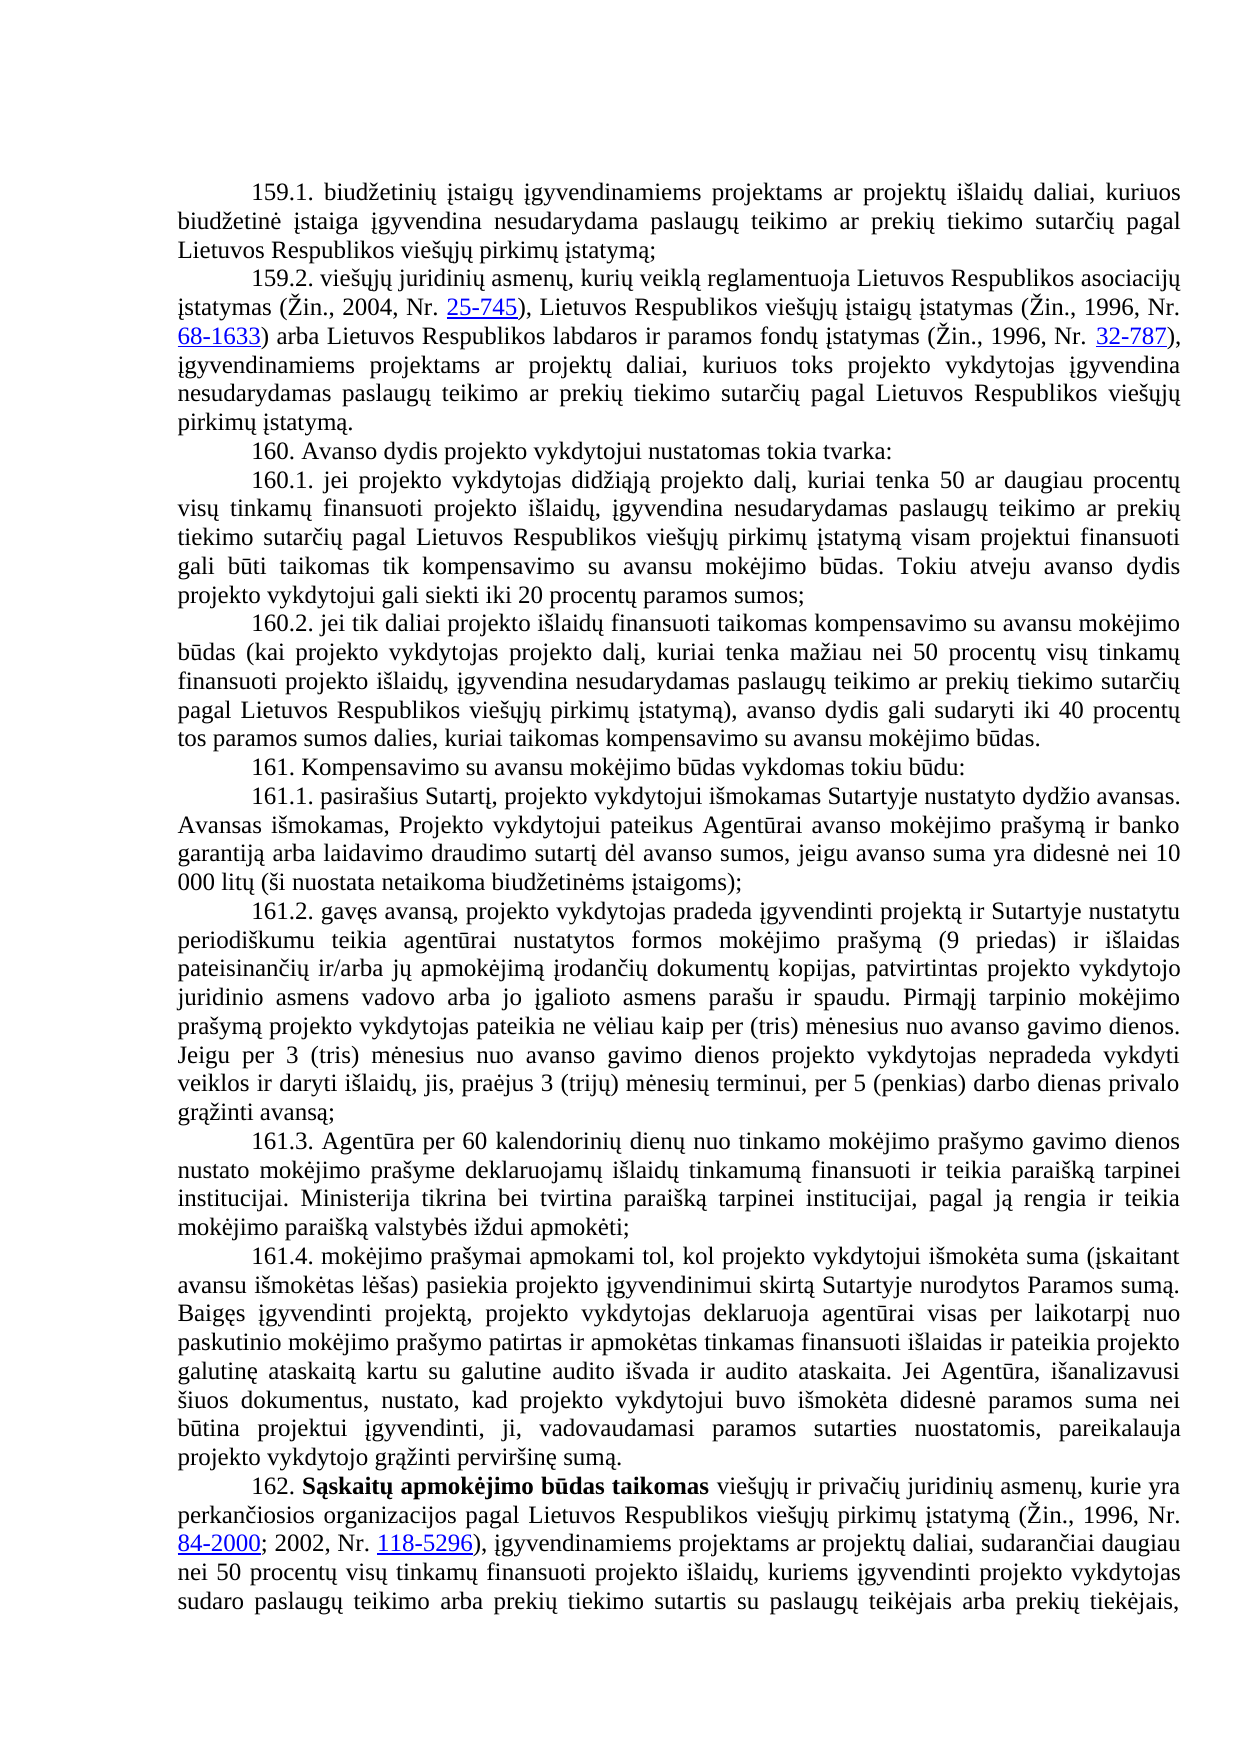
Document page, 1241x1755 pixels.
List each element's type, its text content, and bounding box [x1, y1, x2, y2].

text 159.2. viešųjų juridinių asmenų, kurių veiklą reglamentuoja Lietuvos Respublikos asociacijų įstatymas (Žin., 2004, Nr. 25-745), Lietuvos Respublikos viešųjų įstaigų įstatymas (Žin., 1996, Nr. 68-1633) arba Lietuvos Respublikos labdaros ir paramos fondų įstatymas (Žin., 1996, Nr. 32-787), įgyvendinamiems projektams ar projektų daliai, kuriuos toks projekto vykdytojas įgyvendina nesudarydamas paslaugų teikimo ar prekių tiekimo sutarčių pagal Lietuvos Respublikos viešųjų pirkimų įstatymą. [177, 263, 1181, 436]
text 161.3. Agentūra per 60 kalendorinių dienų nuo tinkamo mokėjimo prašymo gavimo dienos nustato mokėjimo prašyme deklaruojamų išlaidų tinkamumą finansuoti ir teikia paraišką tarpinei institucijai. Ministerija tikrina bei tvirtina paraišką tarpinei institucijai, pagal ją rengia ir teikia mokėjimo paraišką valstybės iždui apmokėti; [177, 1126, 1181, 1241]
text 161.1. pasirašius Sutartį, projekto vykdytojui išmokamas Sutartyje nustatyto dydžio avansas. Avansas išmokamas, Projekto vykdytojui pateikus Agentūrai avanso mokėjimo prašymą ir banko garantiją arba laidavimo draudimo sutartį dėl avanso sumos, jeigu avanso suma yra didesnė nei 10 000 litų (ši nuostata netaikoma biudžetinėms įstaigoms); [177, 781, 1181, 896]
text 160. Avanso dydis projekto vykdytojui nustatomas tokia tvarka: [177, 436, 1181, 465]
text 160.1. jei projekto vykdytojas didžiąją projekto dalį, kuriai tenka 50 ar daugiau procentų visų tinkamų finansuoti projekto išlaidų, įgyvendina nesudarydamas paslaugų teikimo ar prekių tiekimo sutarčių pagal Lietuvos Respublikos viešųjų pirkimų įstatymą visam projektui finansuoti gali būti taikomas tik kompensavimo su avansu mokėjimo būdas. Tokiu atveju avanso dydis projekto vykdytojui gali siekti iki 20 procentų paramos sumos; [177, 465, 1181, 608]
text 160.2. jei tik daliai projekto išlaidų finansuoti taikomas kompensavimo su avansu mokėjimo būdas (kai projekto vykdytojas projekto dalį, kuriai tenka mažiau nei 50 procentų visų tinkamų finansuoti projekto išlaidų, įgyvendina nesudarydamas paslaugų teikimo ar prekių tiekimo sutarčių pagal Lietuvos Respublikos viešųjų pirkimų įstatymą), avanso dydis gali sudaryti iki 40 procentų tos paramos sumos dalies, kuriai taikomas kompensavimo su avansu mokėjimo būdas. [177, 608, 1181, 752]
text 162. Sąskaitų apmokėjimo būdas taikomas viešųjų ir privačių juridinių asmenų, kurie yra perkančiosios organizacijos pagal Lietuvos Respublikos viešųjų pirkimų įstatymą (Žin., 1996, Nr. 84-2000; 2002, Nr. 118-5296), įgyvendinamiems projektams ar projektų daliai, sudarančiai daugiau nei 50 procentų visų tinkamų finansuoti projekto išlaidų, kuriems įgyvendinti projekto vykdytojas sudaro paslaugų teikimo arba prekių tiekimo sutartis su paslaugų teikėjais arba prekių tiekėjais, [177, 1471, 1181, 1615]
text 161.4. mokėjimo prašymai apmokami tol, kol projekto vykdytojui išmokėta suma (įskaitant avansu išmokėtas lėšas) pasiekia projekto įgyvendinimui skirtą Sutartyje nurodytos Paramos sumą. Baigęs įgyvendinti projektą, projekto vykdytojas deklaruoja agentūrai visas per laikotarpį nuo paskutinio mokėjimo prašymo patirtas ir apmokėtas tinkamas finansuoti išlaidas ir pateikia projekto galutinę ataskaitą kartu su galutine audito išvada ir audito ataskaita. Jei Agentūra, išanalizavusi šiuos dokumentus, nustato, kad projekto vykdytojui buvo išmokėta didesnė paramos suma nei būtina projektui įgyvendinti, ji, vadovaudamasi paramos sutarties nuostatomis, pareikalauja projekto vykdytojo grąžinti perviršinę sumą. [177, 1241, 1181, 1471]
text 161. Kompensavimo su avansu mokėjimo būdas vykdomas tokiu būdu: [177, 752, 1181, 781]
text 159.1. biudžetinių įstaigų įgyvendinamiems projektams ar projektų išlaidų daliai, kuriuos biudžetinė įstaiga įgyvendina nesudarydama paslaugų teikimo ar prekių tiekimo sutarčių pagal Lietuvos Respublikos viešųjų pirkimų įstatymą; [177, 177, 1181, 263]
text 161.2. gavęs avansą, projekto vykdytojas pradeda įgyvendinti projektą ir Sutartyje nustatytu periodiškumu teikia agentūrai nustatytos formos mokėjimo prašymą (9 priedas) ir išlaidas pateisinančių ir/arba jų apmokėjimą įrodančių dokumentų kopijas, patvirtintas projekto vykdytojo juridinio asmens vadovo arba jo įgalioto asmens parašu ir spaudu. Pirmąjį tarpinio mokėjimo prašymą projekto vykdytojas pateikia ne vėliau kaip per (tris) mėnesius nuo avanso gavimo dienos. Jeigu per 3 (tris) mėnesius nuo avanso gavimo dienos projekto vykdytojas nepradeda vykdyti veiklos ir daryti išlaidų, jis, praėjus 3 (trijų) mėnesių terminui, per 5 (penkias) darbo dienas privalo grąžinti avansą; [177, 896, 1181, 1126]
